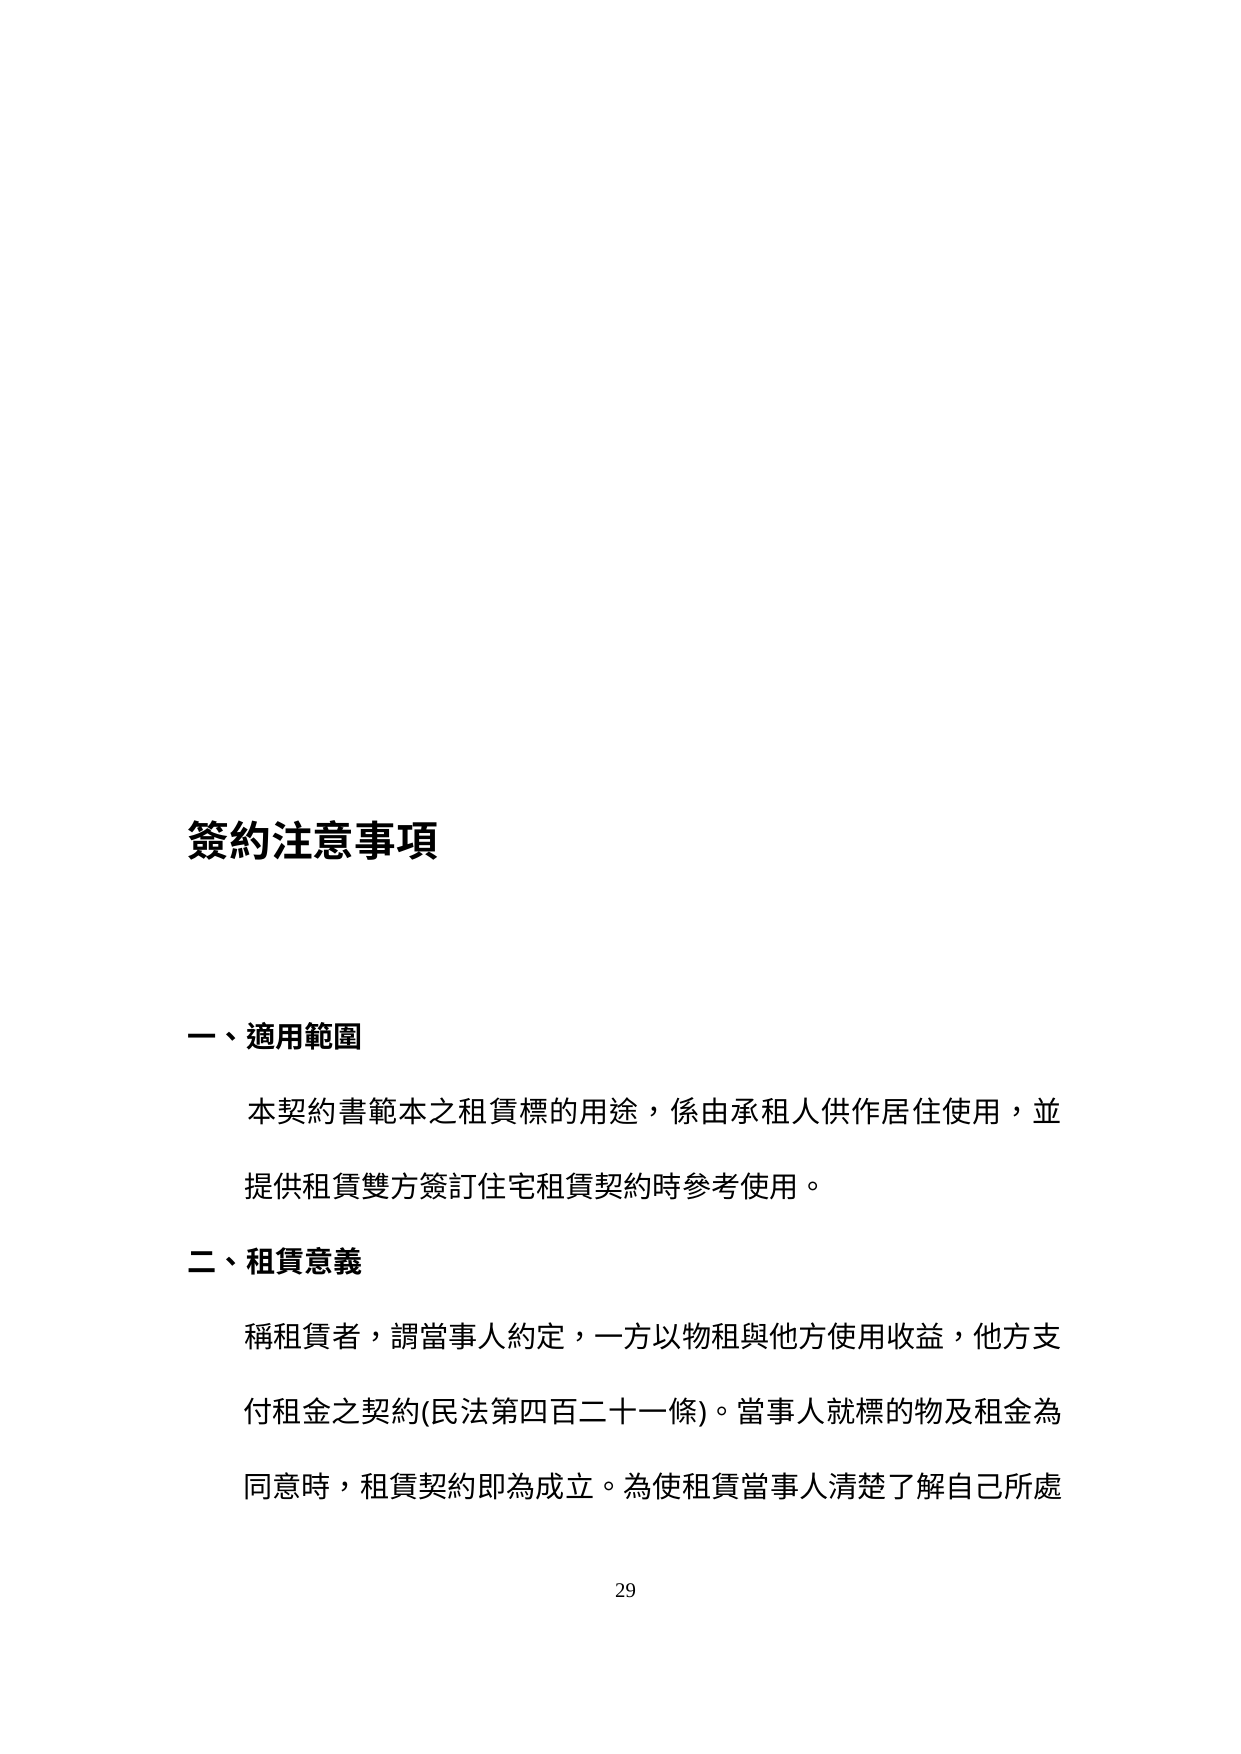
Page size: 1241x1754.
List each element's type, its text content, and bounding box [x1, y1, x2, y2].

text 二、租賃意義 [187, 1222, 1063, 1297]
text 一、適用範圍 [187, 997, 1063, 1072]
subtitle 簽約注意事項 [187, 801, 1063, 876]
text 本契約書範本之租賃標的用途，係由承租人供作居住使用，並提供租賃雙方簽訂住宅租賃契約時參考使用。 [244, 1072, 1063, 1222]
text 稱租賃者，謂當事人約定，一方以物租與他方使用收益，他方支付租金之契約(民法第四百二十一條)。當事人就標的物及租金為同意時，租賃契約即為成立。為使租賃當事人清楚了解自己所處 [243, 1297, 1063, 1522]
